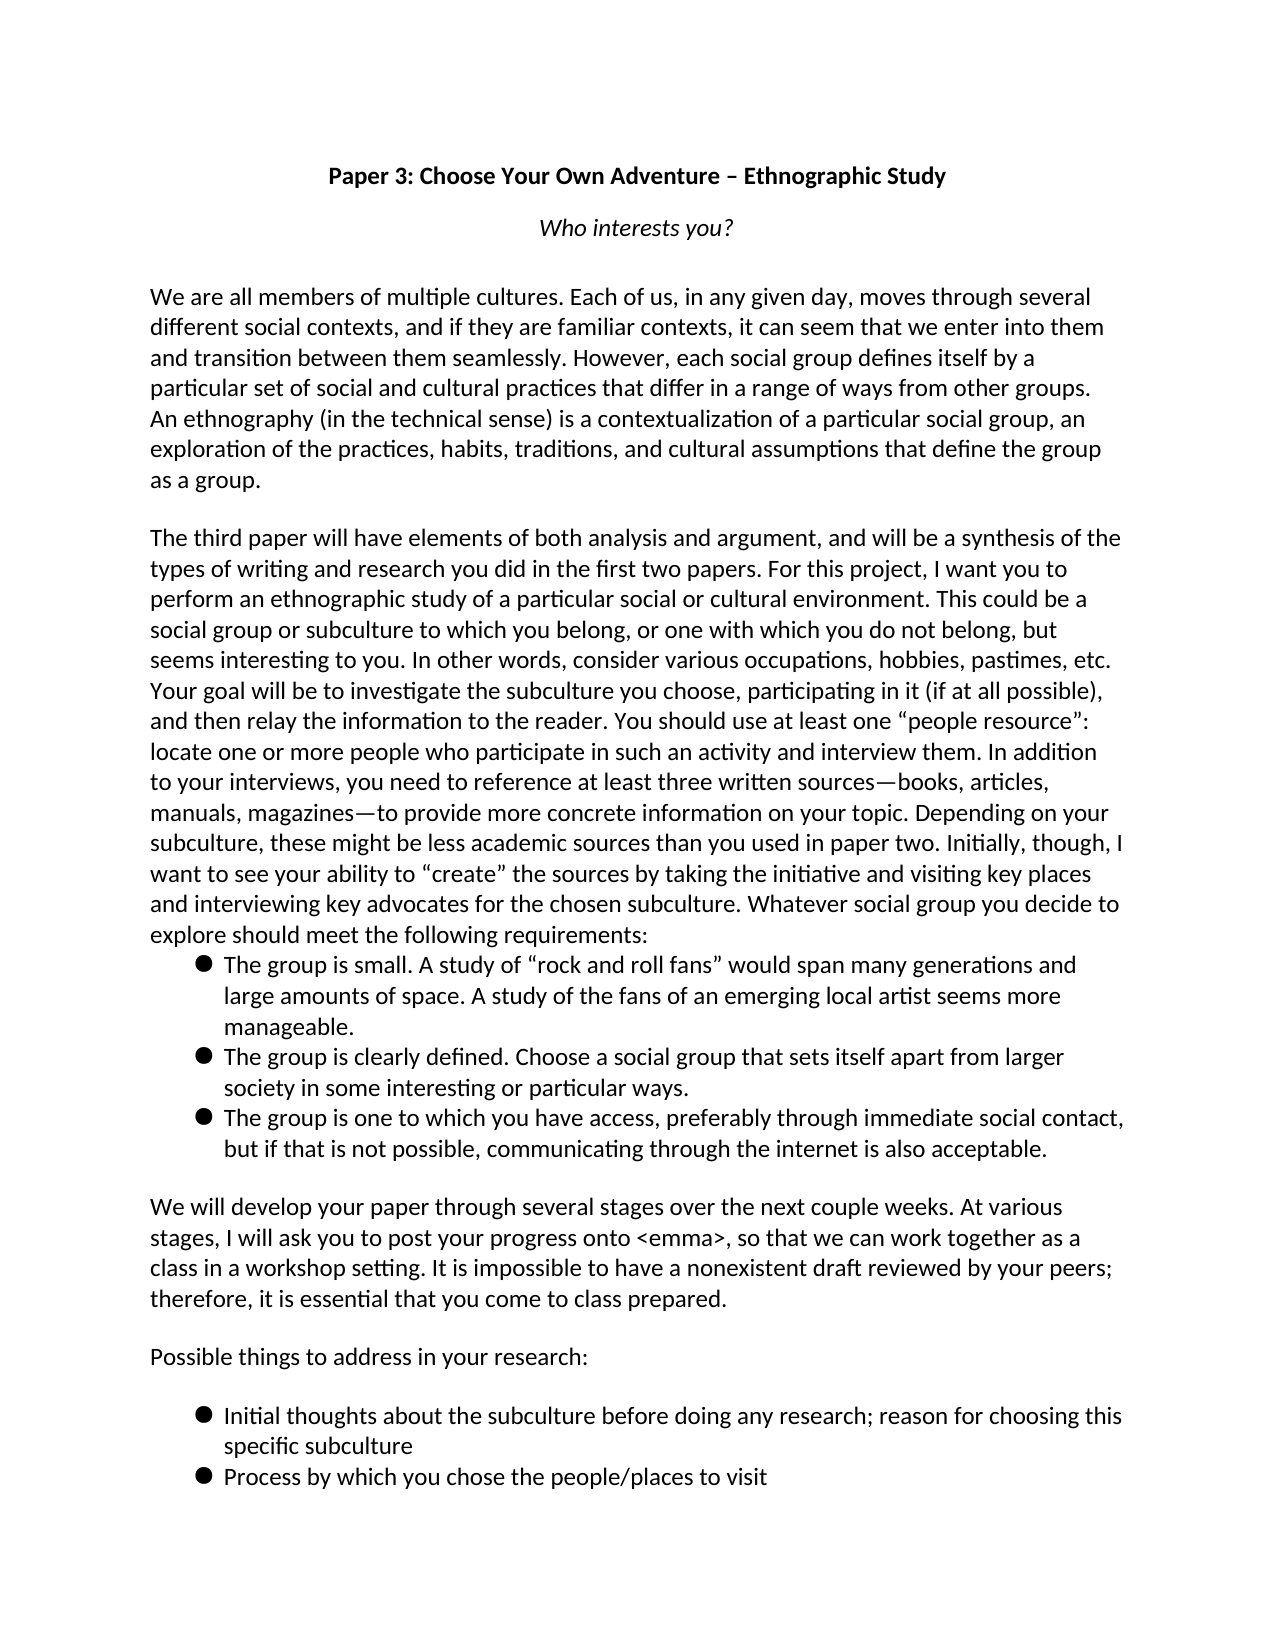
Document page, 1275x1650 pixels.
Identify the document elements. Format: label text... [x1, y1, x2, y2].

text Possible things to address in your research: [150, 1341, 1125, 1372]
list Initial thoughts about the subculture before doing any research; reason for choosing this specific subculture [194, 1400, 1125, 1461]
text The third paper will have elements of both analysis and argument, and will be a synthesis of the types of writing and research you did in the first two papers. For this project, I want you to perform an ethnographic study of a particular social or cultural environment. This could be a social group or subculture to which you belong, or one with which you do not belong, but seems interesting to you. In other words, consider various occupations, hobbies, pastimes, etc. Your goal will be to investigate the subculture you choose, participating in it (if at all possible), and then relay the information to the reader. You should use at least one “people resource”: locate one or more people who participate in such an activity and interview them. In addition to your interviews, you need to reference at least three written sources—books, articles, manuals, magazines—to provide more concrete information on your topic. Depending on your subculture, these might be less academic sources than you used in paper two. Initially, though, I want to see your ability to “create” the sources by taking the initiative and visiting key places and interviewing key advocates for the chosen subculture. Whatever social group you decide to explore should meet the following requirements: [150, 522, 1125, 950]
text We will develop your paper through several stages over the next couple weeks. At various stages, I will ask you to post your progress onto <emma>, so that we can work together as a class in a workshop setting. It is impossible to have a nonexistent draft reviewed by your peers; therefore, it is essential that you come to class prepared. [150, 1191, 1125, 1313]
text Who interests you? [150, 212, 1125, 242]
list Process by which you chose the people/places to visit [194, 1461, 1125, 1492]
list The group is clearly defined. Choose a social group that sets itself apart from larger society in some interesting or particular ways. [194, 1041, 1125, 1102]
list The group is small. A study of “rock and roll fans” would span many generations and large amounts of space. A study of the fans of an emerging local artist seems more manageable. [194, 950, 1125, 1041]
text We are all members of multiple cultures. Each of us, in any given day, moves through several different social contexts, and if they are familiar contexts, it can seem that we enter into them and transition between them seamlessly. However, each social group defines itself by a particular set of social and cultural practices that differ in a range of ways from other groups. An ethnography (in the technical sense) is a contextualization of a particular social group, an exploration of the practices, habits, traditions, and cultural assumptions that define the group as a group. [150, 281, 1125, 494]
list The group is one to which you have access, preferably through immediate social contact, but if that is not possible, communicating through the internet is also acceptable. [194, 1102, 1125, 1163]
text Paper 3: Choose Your Own Adventure – Ethnographic Study [150, 160, 1125, 191]
